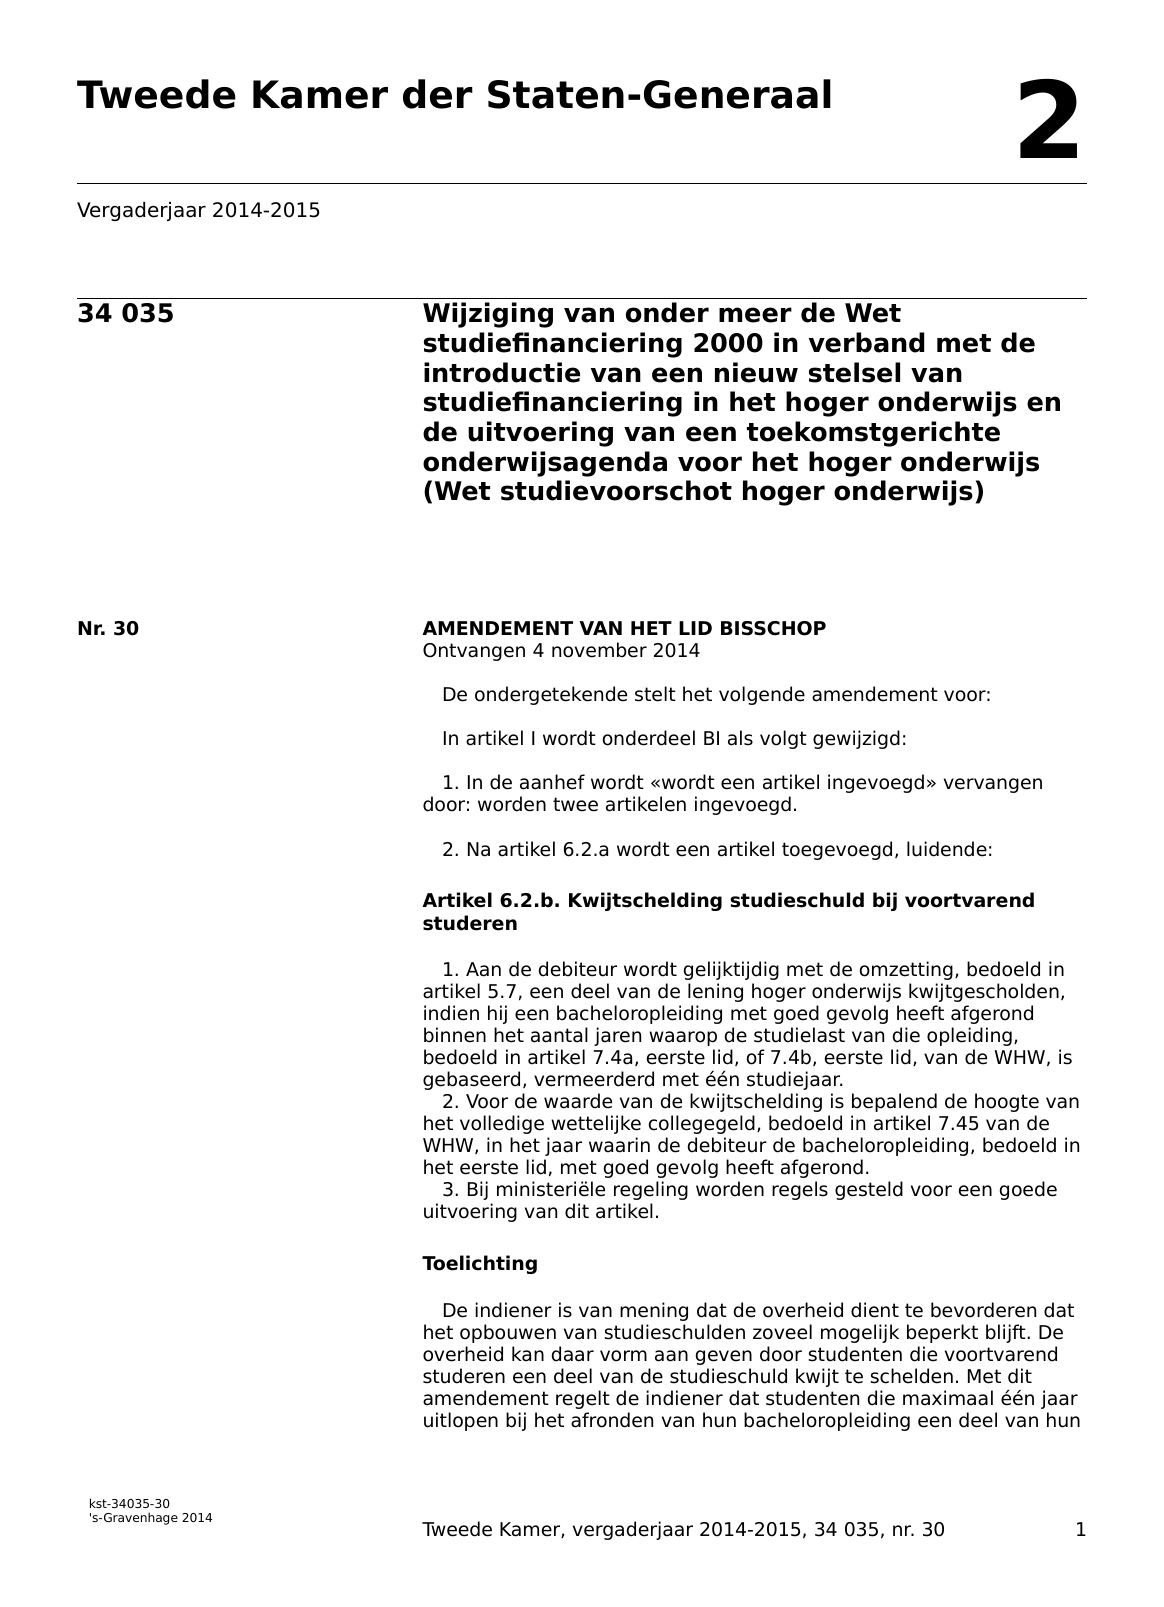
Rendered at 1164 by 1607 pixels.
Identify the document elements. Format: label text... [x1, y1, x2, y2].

text 1. Aan de debiteur wordt gelijktijdig met de omzetting, bedoeld in artikel 5.7, een deel van de lening hoger onderwijs kwijtgescholden, indien hij een bacheloropleiding met goed gevolg heeft afgerond binnen het aantal jaren waarop de studielast van die opleiding, bedoeld in artikel 7.4a, eerste lid, of 7.4b, eerste lid, van de WHW, is gebaseerd, vermeerderd met één studiejaar. [422, 959, 1087, 1091]
text In artikel I wordt onderdeel BI als volgt gewijzigd: [422, 728, 1087, 750]
subtitle Nr. 30 AMENDEMENT VAN HET LID BISSCHOP [77, 618, 1087, 640]
text 1. In de aanhef wordt «wordt een artikel ingevoegd» vervangen door: worden twee artikelen ingevoegd. [422, 772, 1087, 816]
text De indiener is van mening dat de overheid dient te bevorderen dat het opbouwen van studieschulden zoveel mogelijk beperkt blijft. De overheid kan daar vorm aan geven door studenten die voortvarend studeren een deel van de studieschuld kwijt te schelden. Met dit amendement regelt de indiener dat studenten die maximaal één jaar uitlopen bij het afronden van hun bacheloropleiding een deel van hun [422, 1300, 1087, 1432]
subtitle Toelichting [422, 1253, 1087, 1275]
subtitle 34 035 Wijziging van onder meer de Wet studiefinanciering 2000 in verband met de introductie van een nieuw stelsel van studiefinanciering in het hoger onderwijs en de uitvoering van een toekomstgerichte onderwijsagenda voor het hoger onderwijs (Wet studievoorschot hoger onderwijs) [77, 299, 1087, 507]
table_header 2 [886, 59, 1087, 183]
text 3. Bij ministeriële regeling worden regels gesteld voor een goede uitvoering van dit artikel. [422, 1179, 1087, 1223]
subtitle Artikel 6.2.b. Kwijtschelding studieschuld bij voortvarend studeren [422, 890, 1087, 934]
table_header Tweede Kamer der Staten-Generaal [77, 59, 886, 183]
text 2. Voor de waarde van de kwijtschelding is bepalend de hoogte van het volledige wettelijke collegegeld, bedoeld in artikel 7.45 van de WHW, in het jaar waarin de debiteur de bacheloropleiding, bedoeld in het eerste lid, met goed gevolg heeft afgerond. [422, 1091, 1087, 1179]
table_cell Vergaderjaar 2014-2015 [77, 184, 1087, 298]
text De ondergetekende stelt het volgende amendement voor: [422, 684, 1087, 706]
text kst-34035-30 [88, 1497, 323, 1511]
text 's-Gravenhage 2014 [88, 1511, 323, 1525]
text Ontvangen 4 november 2014 [422, 640, 1087, 662]
text 2. Na artikel 6.2.a wordt een artikel toegevoegd, luidende: [422, 838, 1087, 860]
